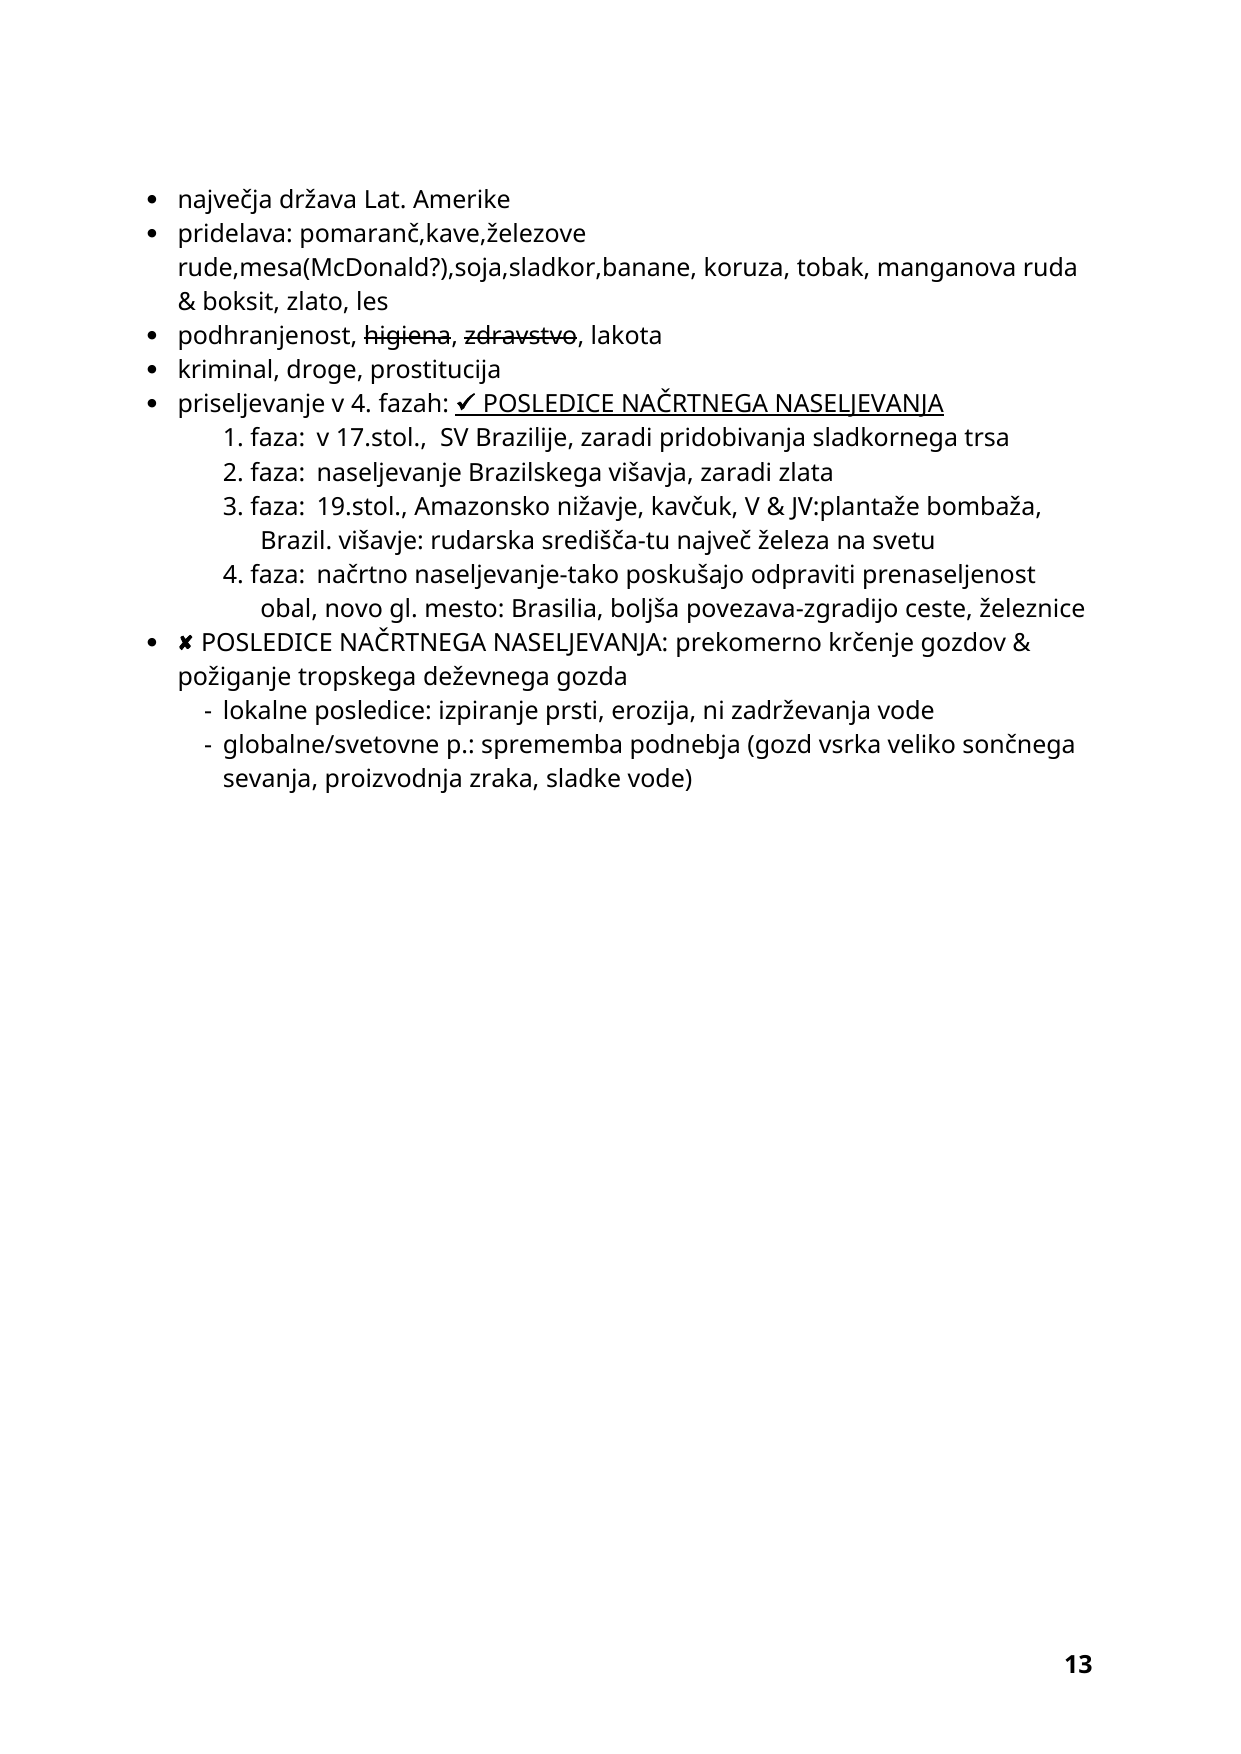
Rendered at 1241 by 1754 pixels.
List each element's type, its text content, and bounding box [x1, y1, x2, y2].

list 19.stol., Amazonsko nižavje, kavčuk, V & JV:plantaže bombaža, Brazil. višavje: rudarska središča-tu največ železa na svetu [223, 488, 1093, 556]
list v 17.stol., SV Brazilije, zaradi pridobivanja sladkornega trsa [223, 420, 1093, 454]
list globalne/svetovne p.: sprememba podnebja (gozd vsrka veliko sončnega sevanja, proizvodnja zraka, sladke vode) [204, 727, 1093, 795]
list podhranjenost, higiena, zdravstvo, lakota [148, 318, 1093, 352]
list pridelava: pomaranč,kave,železove rude,mesa(McDonald?),soja,sladkor,banane, koruza, tobak, manganova ruda & boksit, zlato, les [148, 216, 1093, 318]
list lokalne posledice: izpiranje prsti, erozija, ni zadrževanja vode [204, 693, 1093, 727]
list  POSLEDICE NAČRTNEGA NASELJEVANJA: prekomerno krčenje gozdov & požiganje tropskega deževnega gozda [148, 624, 1093, 693]
list največja država Lat. Amerike [148, 182, 1093, 216]
list naseljevanje Brazilskega višavja, zaradi zlata [223, 454, 1093, 488]
list priseljevanje v 4. fazah:  POSLEDICE NAČRTNEGA NASELJEVANJA [148, 386, 1093, 420]
list načrtno naseljevanje-tako poskušajo odpraviti prenaseljenost obal, novo gl. mesto: Brasilia, boljša povezava-zgradijo ceste, železnice [223, 556, 1093, 624]
list kriminal, droge, prostitucija [148, 352, 1093, 386]
